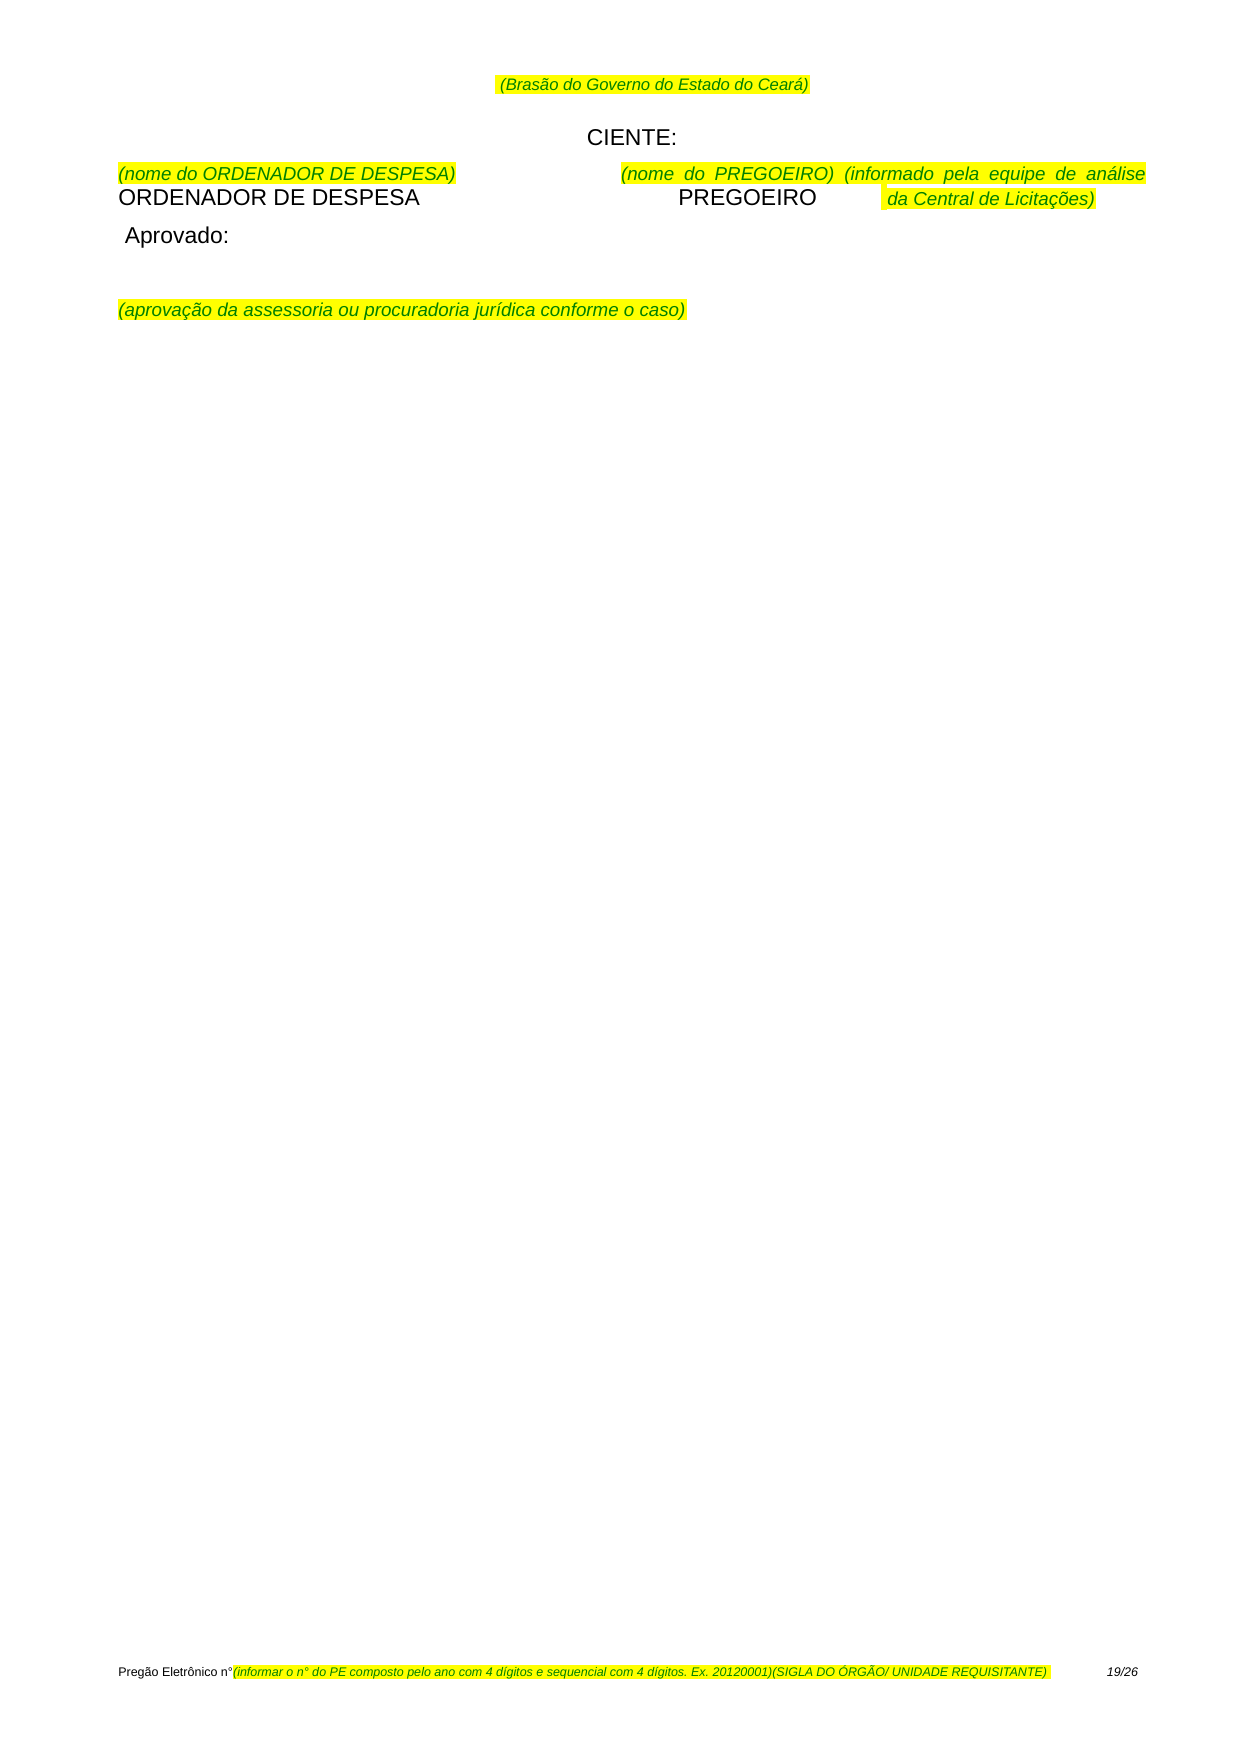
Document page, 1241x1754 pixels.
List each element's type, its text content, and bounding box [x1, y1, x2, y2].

text Aprovado: [118, 222, 1146, 248]
text (nome do ORDENADOR DE DESPESA) (nome do PREGOEIRO) (informado pela equipe de análise ORDENADOR DE DESPESA PREGOEIRO da Central de Licitações) [118, 162, 1146, 210]
text (aprovação da assessoria ou procuradoria jurídica conforme o caso) [118, 298, 1146, 320]
text CIENTE: [118, 124, 1146, 150]
